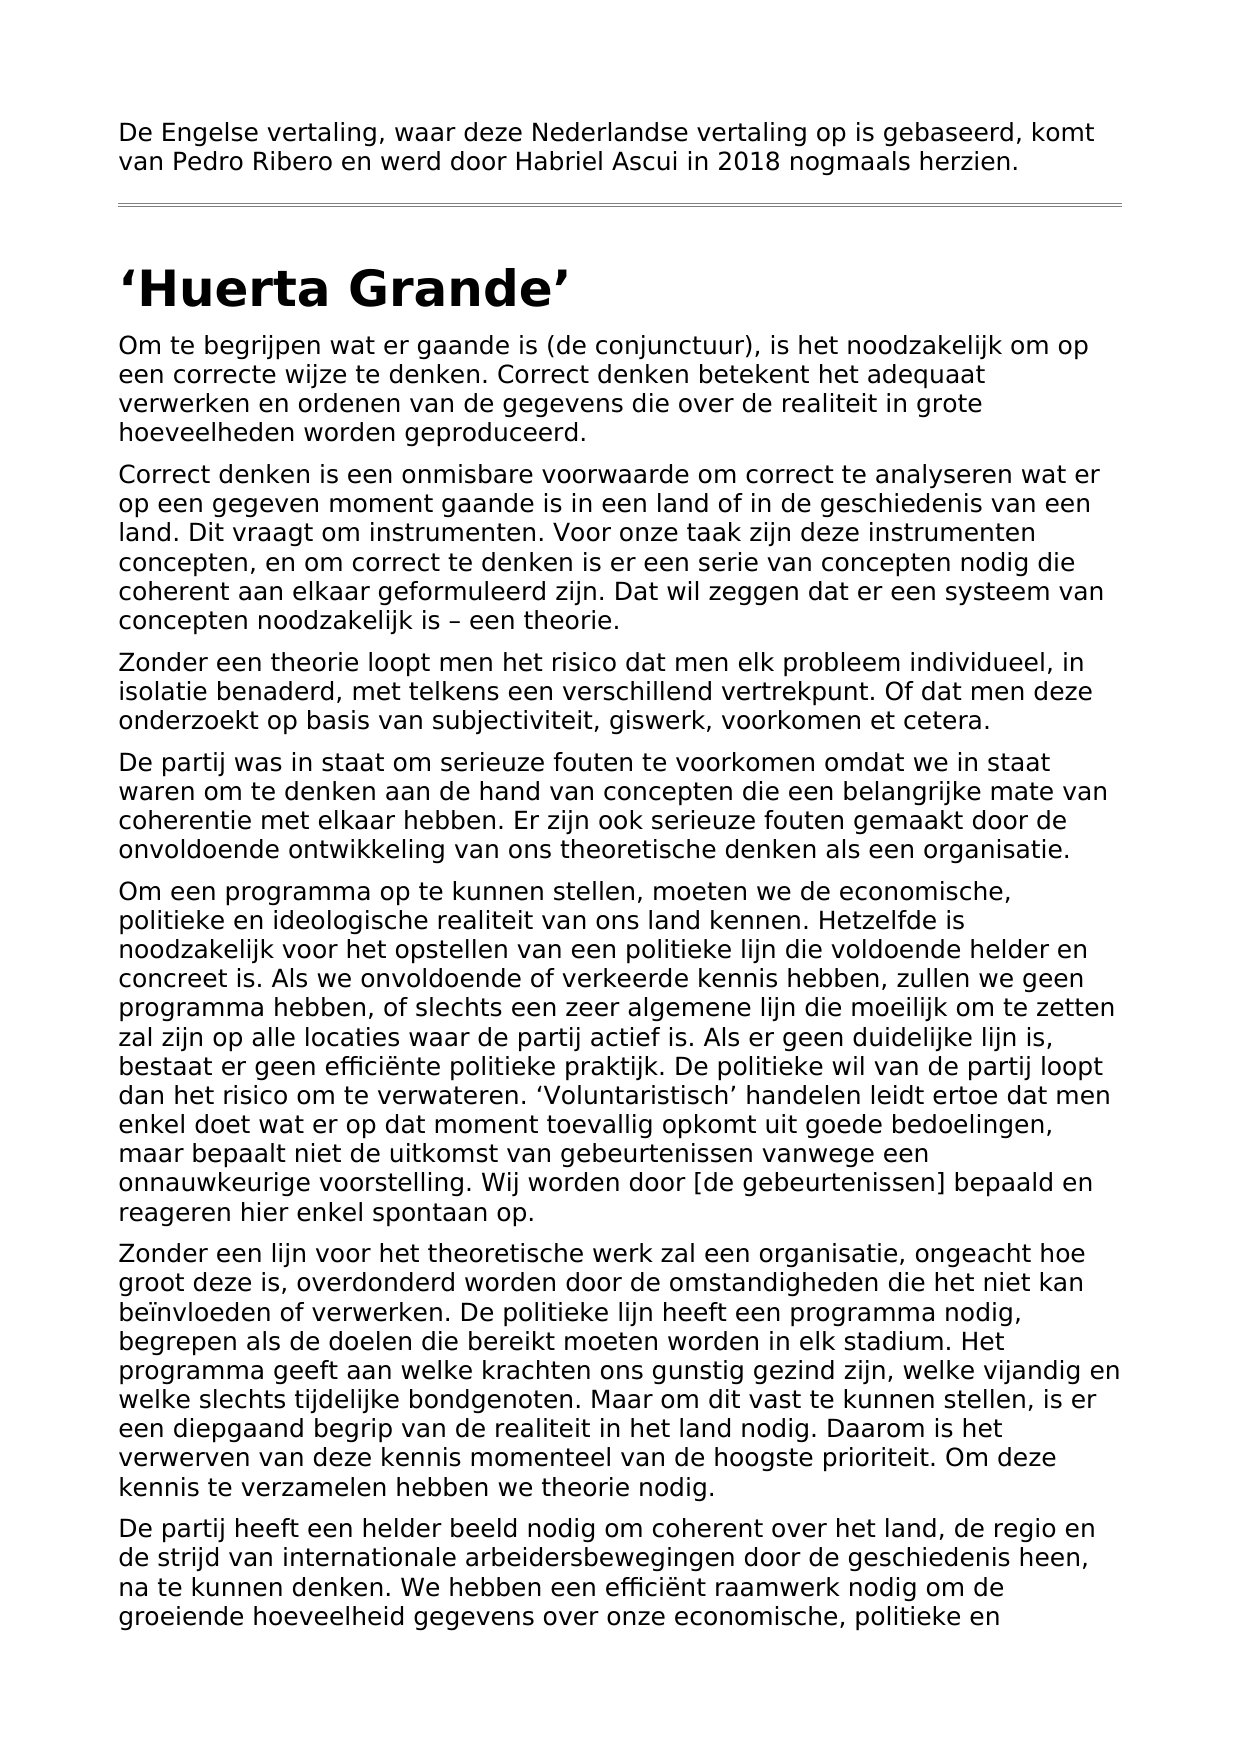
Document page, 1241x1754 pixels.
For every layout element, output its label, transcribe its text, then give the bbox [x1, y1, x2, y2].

text Om te begrijpen wat er gaande is (de conjunctuur), is het noodzakelijk om op een correcte wijze te denken. Correct denken betekent het adequaat verwerken en ordenen van de gegevens die over de realiteit in grote hoeveelheden worden geproduceerd. [118, 331, 1122, 448]
text Zonder een lijn voor het theoretische werk zal een organisatie, ongeacht hoe groot deze is, overdonderd worden door de omstandigheden die het niet kan beïnvloeden of verwerken. De politieke lijn heeft een programma nodig, begrepen als de doelen die bereikt moeten worden in elk stadium. Het programma geeft aan welke krachten ons gunstig gezind zijn, welke vijandig en welke slechts tijdelijke bondgenoten. Maar om dit vast te kunnen stellen, is er een diepgaand begrip van de realiteit in het land nodig. Daarom is het verwerven van deze kennis momenteel van de hoogste prioriteit. Om deze kennis te verzamelen hebben we theorie nodig. [118, 1239, 1122, 1502]
text Zonder een theorie loopt men het risico dat men elk probleem individueel, in isolatie benaderd, met telkens een verschillend vertrekpunt. Of dat men deze onderzoekt op basis van subjectiviteit, giswerk, voorkomen et cetera. [118, 648, 1122, 735]
text De partij heeft een helder beeld nodig om coherent over het land, de regio en de strijd van internationale arbeidersbewegingen door de geschiedenis heen, na te kunnen denken. We hebben een efficiënt raamwerk nodig om de groeiende hoeveelheid gegevens over onze economische, politieke en [118, 1514, 1122, 1631]
subtitle ‘Huerta Grande’ [118, 260, 1122, 318]
text Om een programma op te kunnen stellen, moeten we de economische, politieke en ideologische realiteit van ons land kennen. Hetzelfde is noodzakelijk voor het opstellen van een politieke lijn die voldoende helder en concreet is. Als we onvoldoende of verkeerde kennis hebben, zullen we geen programma hebben, of slechts een zeer algemene lijn die moeilijk om te zetten zal zijn op alle locaties waar de partij actief is. Als er geen duidelijke lijn is, bestaat er geen efficiënte politieke praktijk. De politieke wil van de partij loopt dan het risico om te verwateren. ‘Voluntaristisch’ handelen leidt ertoe dat men enkel doet wat er op dat moment toevallig opkomt uit goede bedoelingen, maar bepaalt niet de uitkomst van gebeurtenissen vanwege een onnauwkeurige voorstelling. Wij worden door [de gebeurtenissen] bepaald en reageren hier enkel spontaan op. [118, 877, 1122, 1227]
text Correct denken is een onmisbare voorwaarde om correct te analyseren wat er op een gegeven moment gaande is in een land of in de geschiedenis van een land. Dit vraagt om instrumenten. Voor onze taak zijn deze instrumenten concepten, en om correct te denken is er een serie van concepten nodig die coherent aan elkaar geformuleerd zijn. Dat wil zeggen dat er een systeem van concepten noodzakelijk is – een theorie. [118, 460, 1122, 635]
text De partij was in staat om serieuze fouten te voorkomen omdat we in staat waren om te denken aan de hand van concepten die een belangrijke mate van coherentie met elkaar hebben. Er zijn ook serieuze fouten gemaakt door de onvoldoende ontwikkeling van ons theoretische denken als een organisatie. [118, 748, 1122, 864]
text De Engelse vertaling, waar deze Nederlandse vertaling op is gebaseerd, komt van Pedro Ribero en werd door Habriel Ascui in 2018 nogmaals herzien. [118, 118, 1122, 176]
